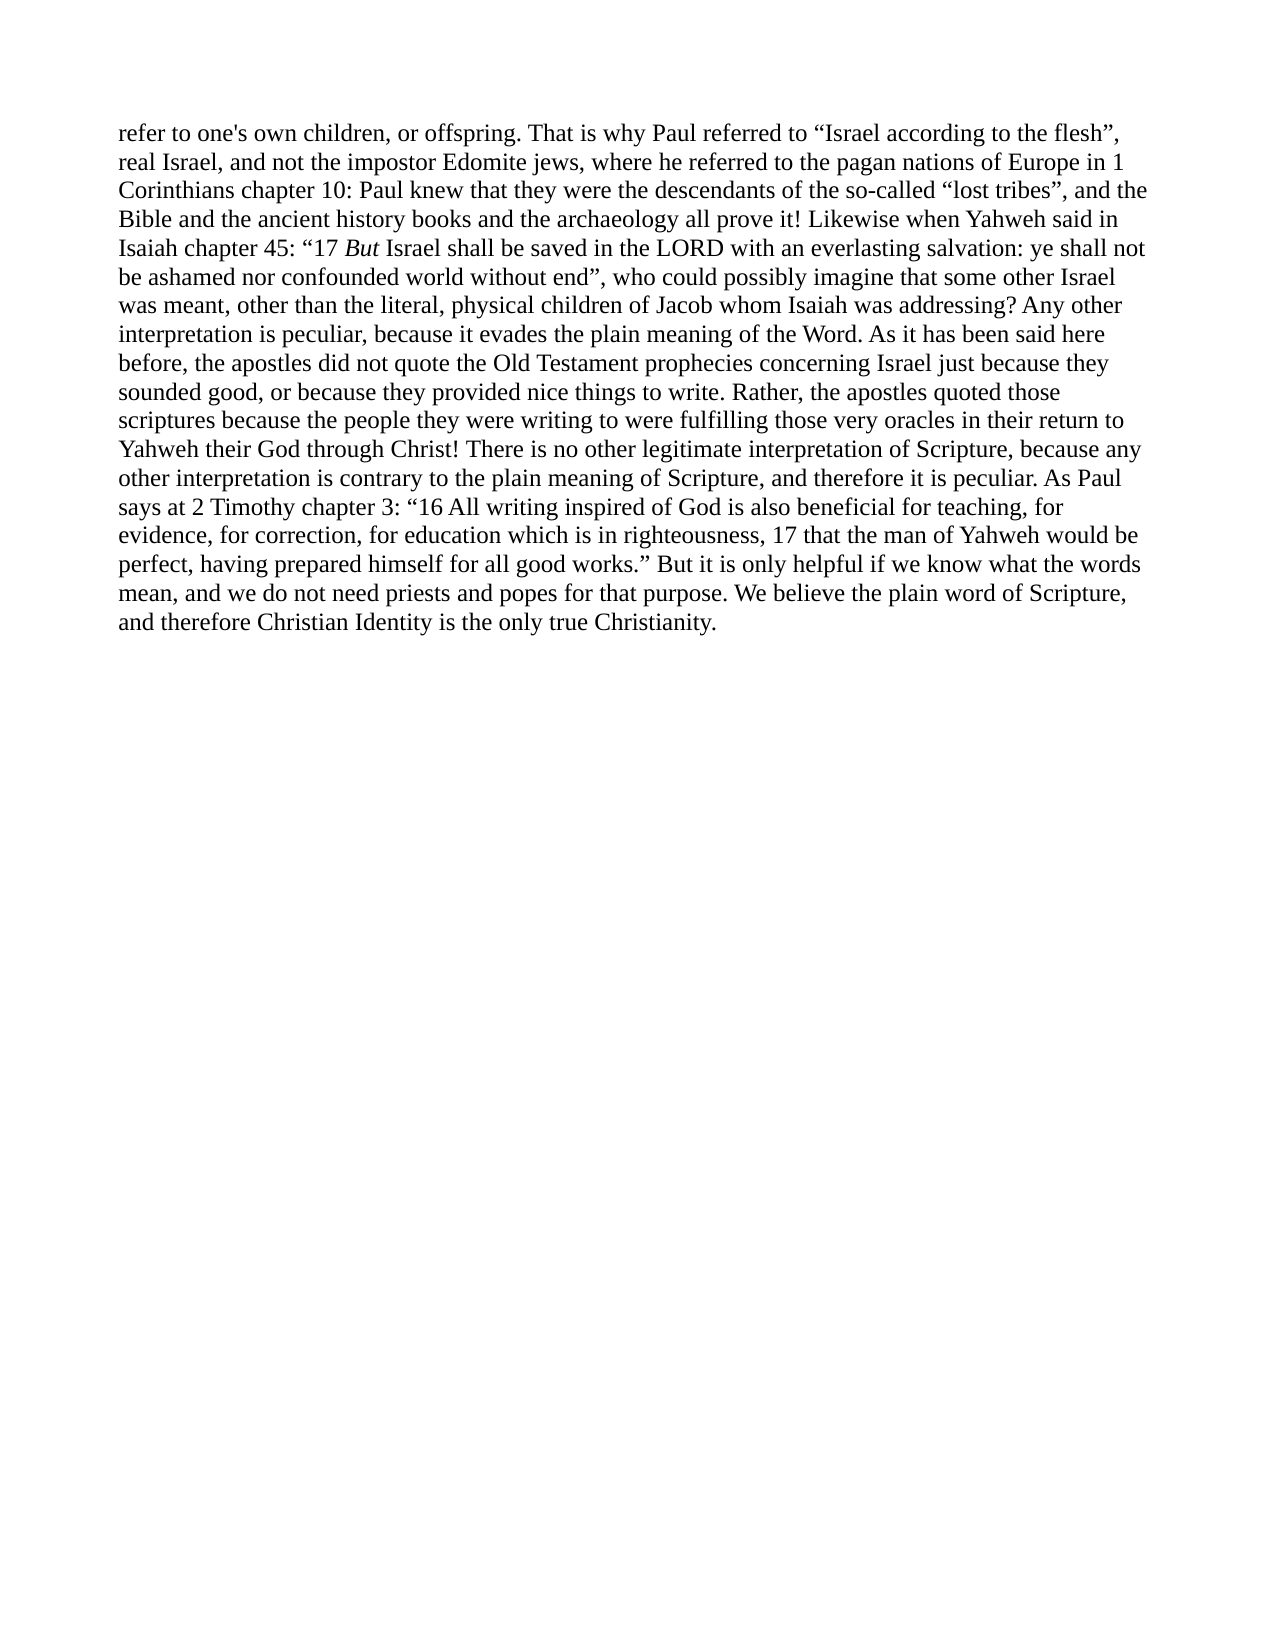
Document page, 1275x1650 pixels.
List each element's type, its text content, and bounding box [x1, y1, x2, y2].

text refer to one's own children, or offspring. That is why Paul referred to “Israel according to the flesh”, real Israel, and not the impostor Edomite jews, where he referred to the pagan nations of Europe in 1 Corinthians chapter 10: Paul knew that they were the descendants of the so-called “lost tribes”, and the Bible and the ancient history books and the archaeology all prove it! Likewise when Yahweh said in Isaiah chapter 45: “17 But Israel shall be saved in the LORD with an everlasting salvation: ye shall not be ashamed nor confounded world without end”, who could possibly imagine that some other Israel was meant, other than the literal, physical children of Jacob whom Isaiah was addressing? Any other interpretation is peculiar, because it evades the plain meaning of the Word. As it has been said here before, the apostles did not quote the Old Testament prophecies concerning Israel just because they sounded good, or because they provided nice things to write. Rather, the apostles quoted those scriptures because the people they were writing to were fulfilling those very oracles in their return to Yahweh their God through Christ! There is no other legitimate interpretation of Scripture, because any other interpretation is contrary to the plain meaning of Scripture, and therefore it is peculiar. As Paul says at 2 Timothy chapter 3: “16 All writing inspired of God is also beneficial for teaching, for evidence, for correction, for education which is in righteousness, 17 that the man of Yahweh would be perfect, having prepared himself for all good works.” But it is only helpful if we know what the words mean, and we do not need priests and popes for that purpose. We believe the plain word of Scripture, and therefore Christian Identity is the only true Christianity. [118, 118, 1157, 636]
